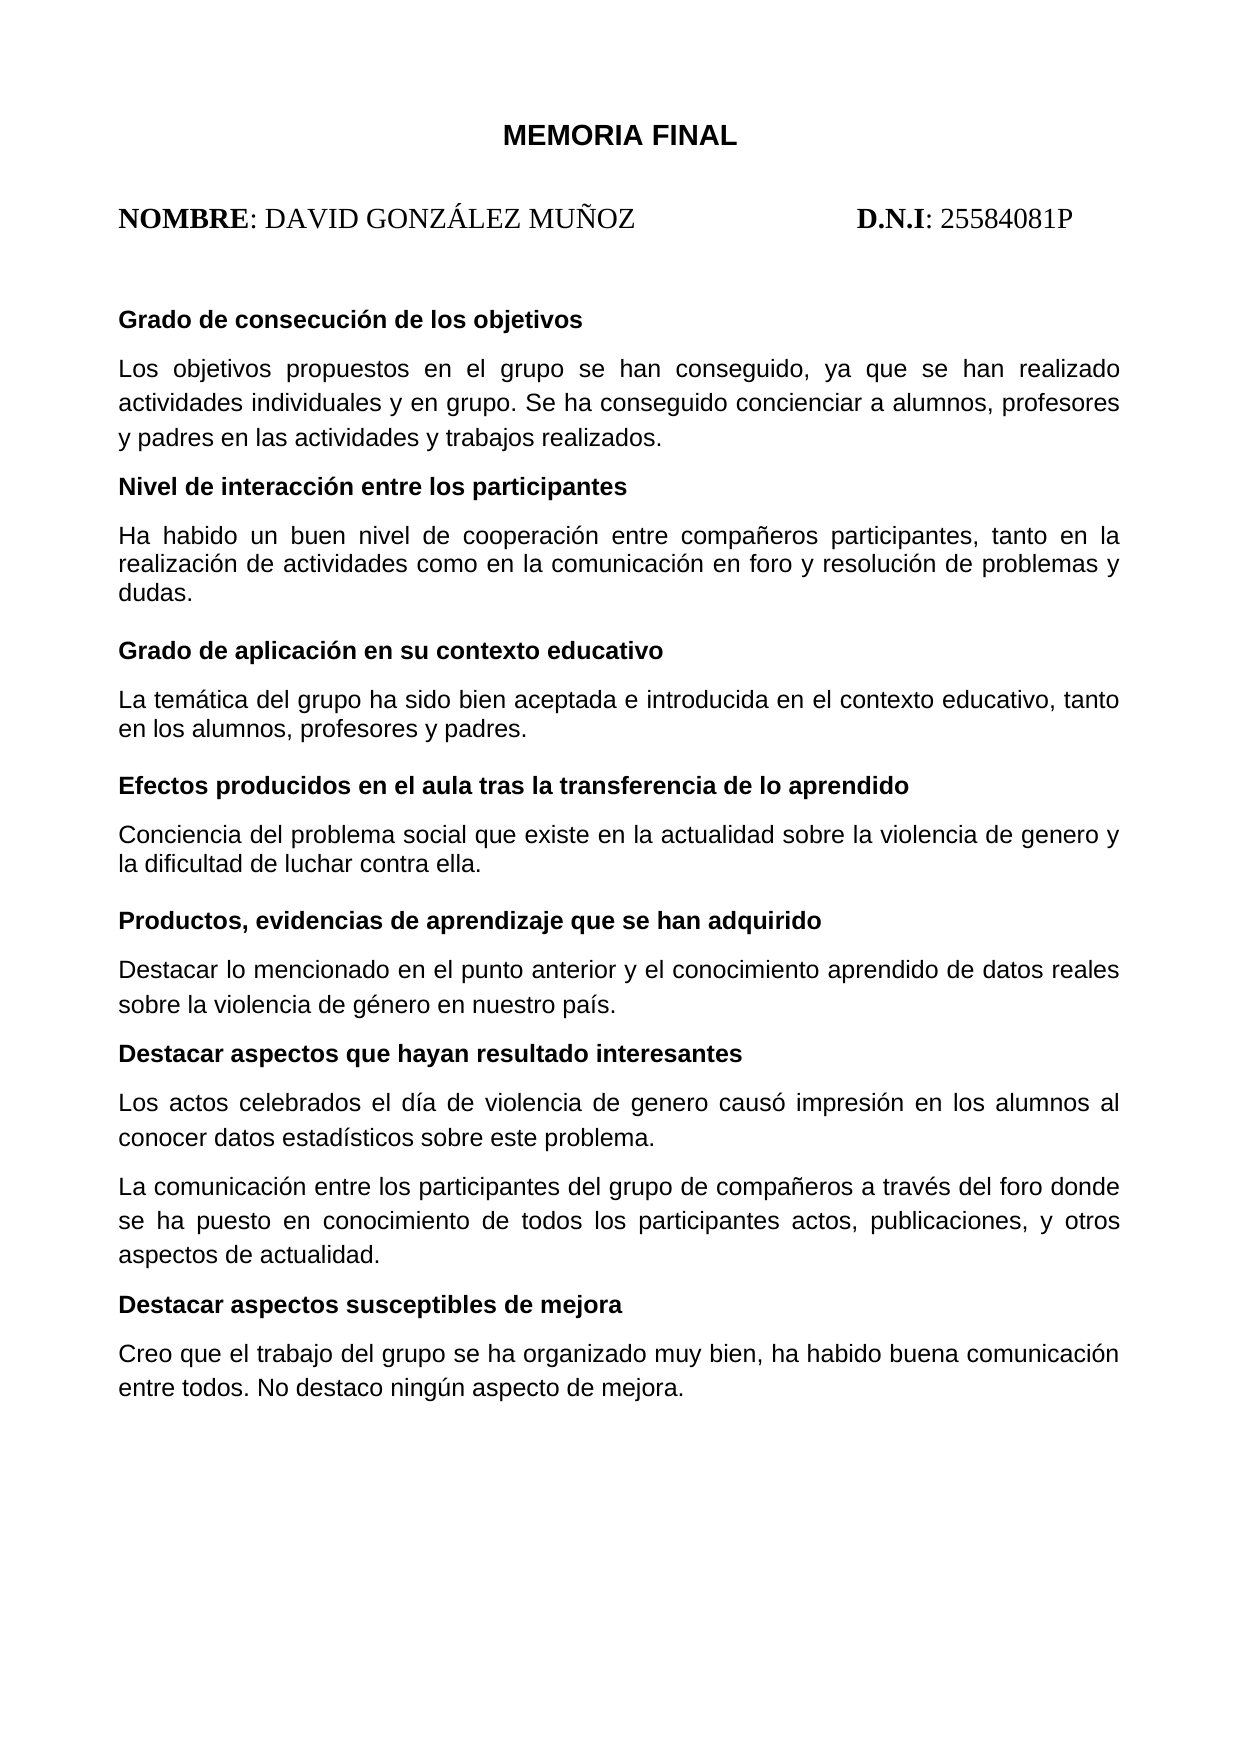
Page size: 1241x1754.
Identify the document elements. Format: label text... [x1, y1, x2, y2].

text Grado de consecución de los objetivos [118, 304, 1122, 333]
text Creo que el trabajo del grupo se ha organizado muy bien, ha habido buena comunicación entre todos. No destaco ningún aspecto de mejora. [118, 1339, 1122, 1402]
text Productos, evidencias de aprendizaje que se han adquirido [118, 906, 1122, 935]
text Los objetivos propuestos en el grupo se han conseguido, ya que se han realizado actividades individuales y en grupo. Se ha conseguido concienciar a alumnos, profesores y padres en las actividades y trabajos realizados. [118, 354, 1122, 451]
text Destacar aspectos susceptibles de mejora [118, 1289, 1122, 1318]
text Grado de aplicación en su contexto educativo [118, 636, 1122, 664]
text Los actos celebrados el día de violencia de genero causó impresión en los alumnos al conocer datos estadísticos sobre este problema. [118, 1088, 1122, 1151]
text Destacar aspectos que hayan resultado interesantes [118, 1039, 1122, 1068]
text Destacar lo mencionado en el punto anterior y el conocimiento aprendido de datos reales sobre la violencia de género en nuestro país. [118, 955, 1122, 1019]
text Conciencia del problema social que existe en la actualidad sobre la violencia de genero y la dificultad de luchar contra ella. [118, 820, 1122, 878]
text La comunicación entre los participantes del grupo de compañeros a través del foro donde se ha puesto en conocimiento de todos los participantes actos, publicaciones, y otros aspectos de actualidad. [118, 1172, 1122, 1269]
text Ha habido un buen nivel de cooperación entre compañeros participantes, tanto en la realización de actividades como en la comunicación en foro y resolución de problemas y dudas. [118, 521, 1122, 607]
text Nivel de interacción entre los participantes [118, 472, 1122, 500]
text La temática del grupo ha sido bien aceptada e introducida en el contexto educativo, tanto en los alumnos, profesores y padres. [118, 685, 1122, 742]
text NOMBRE: DAVID GONZÁLEZ MUÑOZ D.N.I: 25584081P [118, 201, 1122, 234]
text MEMORIA FINAL [118, 118, 1122, 152]
text Efectos producidos en el aula tras la transferencia de lo aprendido [118, 771, 1122, 800]
